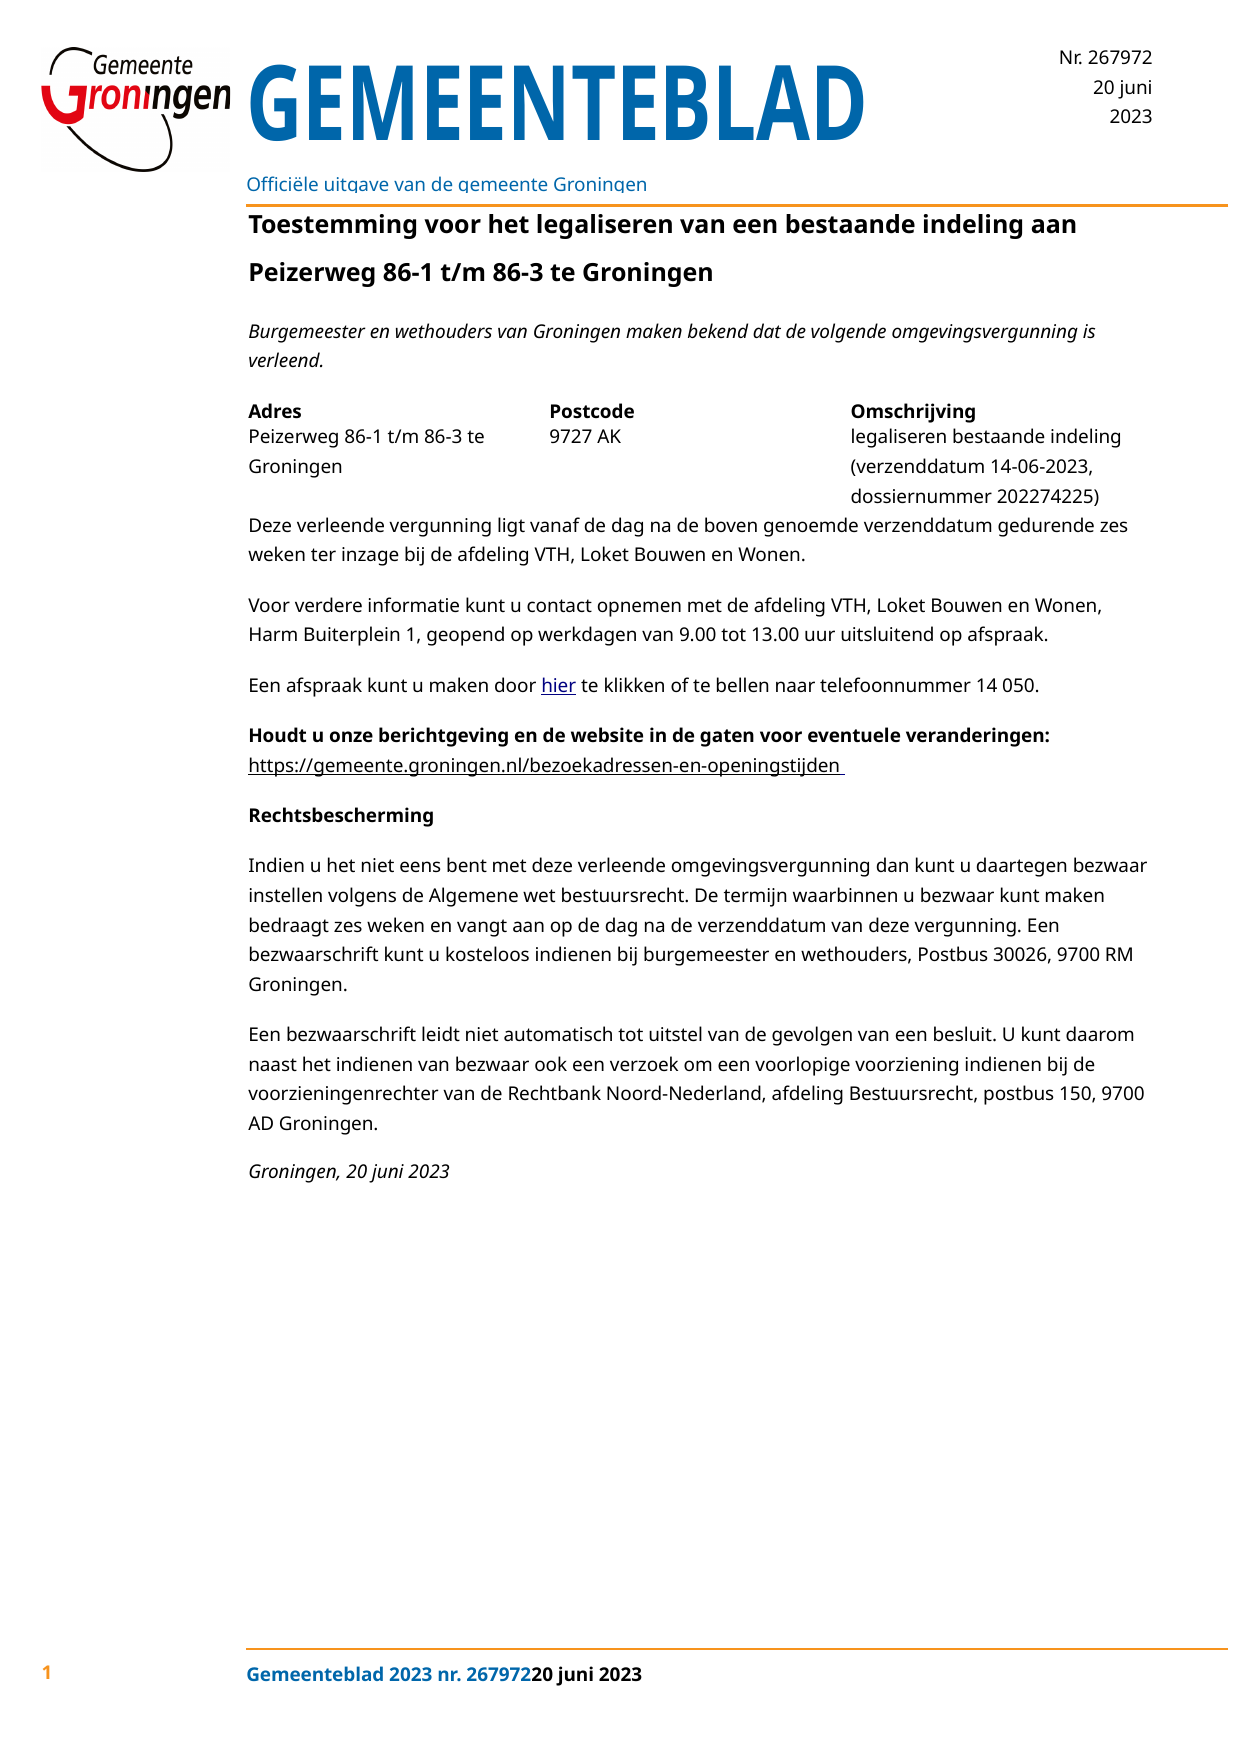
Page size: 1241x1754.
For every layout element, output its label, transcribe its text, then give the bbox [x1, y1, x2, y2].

text Een afspraak kunt u maken door hier te klikken of te bellen naar telefoonnummer 14 050. [248, 672, 1152, 698]
text Deze verleende vergunning ligt vanaf de dag na de boven genoemde verzenddatum gedurende zes weken ter inzage bij de afdeling VTH, Loket Bouwen en Wonen. [248, 512, 1152, 567]
table_cell Peizerweg 86-1 t/m 86-3 te Groningen [248, 424, 549, 509]
text Houdt u onze berichtgeving en de website in de gaten voor eventuele veranderingen: https://gemeente.groningen.nl/bezoekadressen-en-openingstijden [248, 722, 1152, 778]
text Indien u het niet eens bent met deze verleende omgevingsvergunning dan kunt u daartegen bezwaar instellen volgens de Algemene wet bestuursrecht. De termijn waarbinnen u bezwaar kunt maken bedraagt zes weken en vangt aan op de dag na de verzenddatum van deze vergunning. Een bezwaarschrift kunt u kosteloos indienen bij burgemeester en wethouders, Postbus 30026, 9700 RM Groningen. [248, 853, 1152, 997]
text Toestemming voor het legaliseren van een bestaande indeling aan Peizerweg 86-1 t/m 86-3 te Groningen [248, 207, 1152, 288]
text Groningen, 20 juni 2023 [248, 1158, 1152, 1184]
text Rechtsbescherming [248, 802, 1152, 828]
text Een bezwaarschrift leidt niet automatisch tot uitstel van de gevolgen van een besluit. U kunt daarom naast het indienen van bezwaar ook een verzoek om een voorlopige voorziening indienen bij de voorzieningenrechter van de Rechtbank Noord-Nederland, afdeling Bestuursrecht, postbus 150, 9700 AD Groningen. [248, 1021, 1152, 1136]
text Burgemeester en wethouders van Groningen maken bekend dat de volgende omgevingsvergunning is verleend. [248, 318, 1152, 373]
table_header Omschrijving [850, 398, 1152, 424]
table_header Postcode [549, 398, 850, 424]
picture [41, 47, 231, 172]
text Voor verdere informatie kunt u contact opnemen met de afdeling VTH, Loket Bouwen en Wonen, Harm Buiterplein 1, geopend op werkdagen van 9.00 tot 13.00 uur uitsluitend op afspraak. [248, 592, 1152, 647]
table_cell 9727 AK [549, 424, 850, 509]
table_cell legaliseren bestaande indeling (verzenddatum 14-06-2023, dossiernummer 202274225) [850, 424, 1152, 509]
table_header Adres [248, 398, 549, 424]
